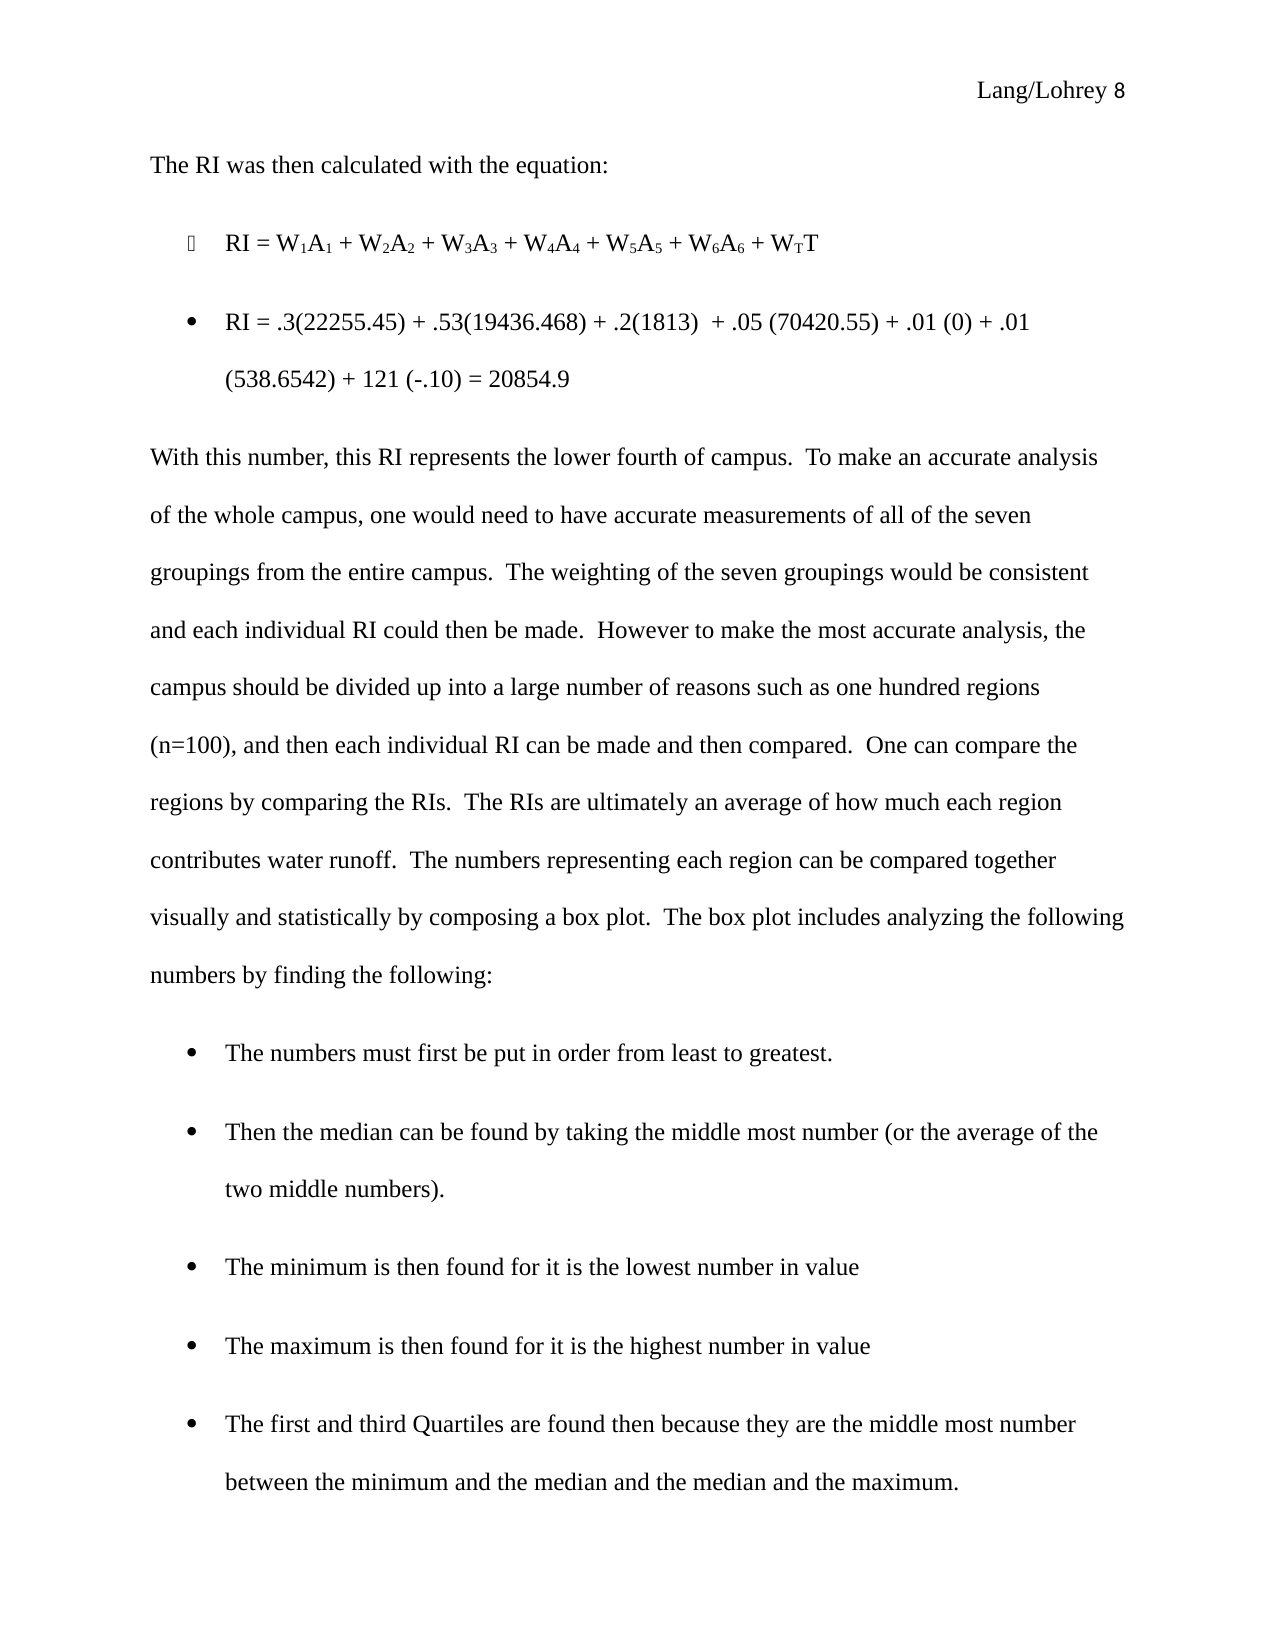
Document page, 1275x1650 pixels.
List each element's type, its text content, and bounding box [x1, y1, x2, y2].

list The minimum is then found for it is the lowest number in value [187, 1252, 1125, 1281]
list RI = .3(22255.45) + .53(19436.468) + .2(1813) + .05 (70420.55) + .01 (0) + .01 (538.6542) + 121 (-.10) = 20854.9 [187, 307, 1125, 393]
list The first and third Quartiles are found then because they are the middle most number between the minimum and the median and the median and the maximum. [187, 1409, 1125, 1495]
list RI = W1A1 + W2A2 + W3A3 + W4A4 + W5A5 + W6A6 + WTT [187, 228, 1125, 257]
list Then the median can be found by taking the middle most number (or the average of the two middle numbers). [187, 1117, 1125, 1203]
list The maximum is then found for it is the highest number in value [187, 1331, 1125, 1359]
text The RI was then calculated with the equation: [150, 150, 1125, 179]
list The numbers must first be put in order from least to greatest. [187, 1038, 1125, 1067]
text With this number, this RI represents the lower fourth of campus. To make an accurate analysis of the whole campus, one would need to have accurate measurements of all of the seven groupings from the entire campus. The weighting of the seven groupings would be consistent and each individual RI could then be made. However to make the most accurate analysis, the campus should be divided up into a large number of reasons such as one hundred regions (n=100), and then each individual RI can be made and then compared. One can compare the regions by comparing the RIs. The RIs are ultimately an average of how much each region contributes water runoff. The numbers representing each region can be compared together visually and statistically by composing a box plot. The box plot includes analyzing the following numbers by finding the following: [150, 442, 1125, 989]
